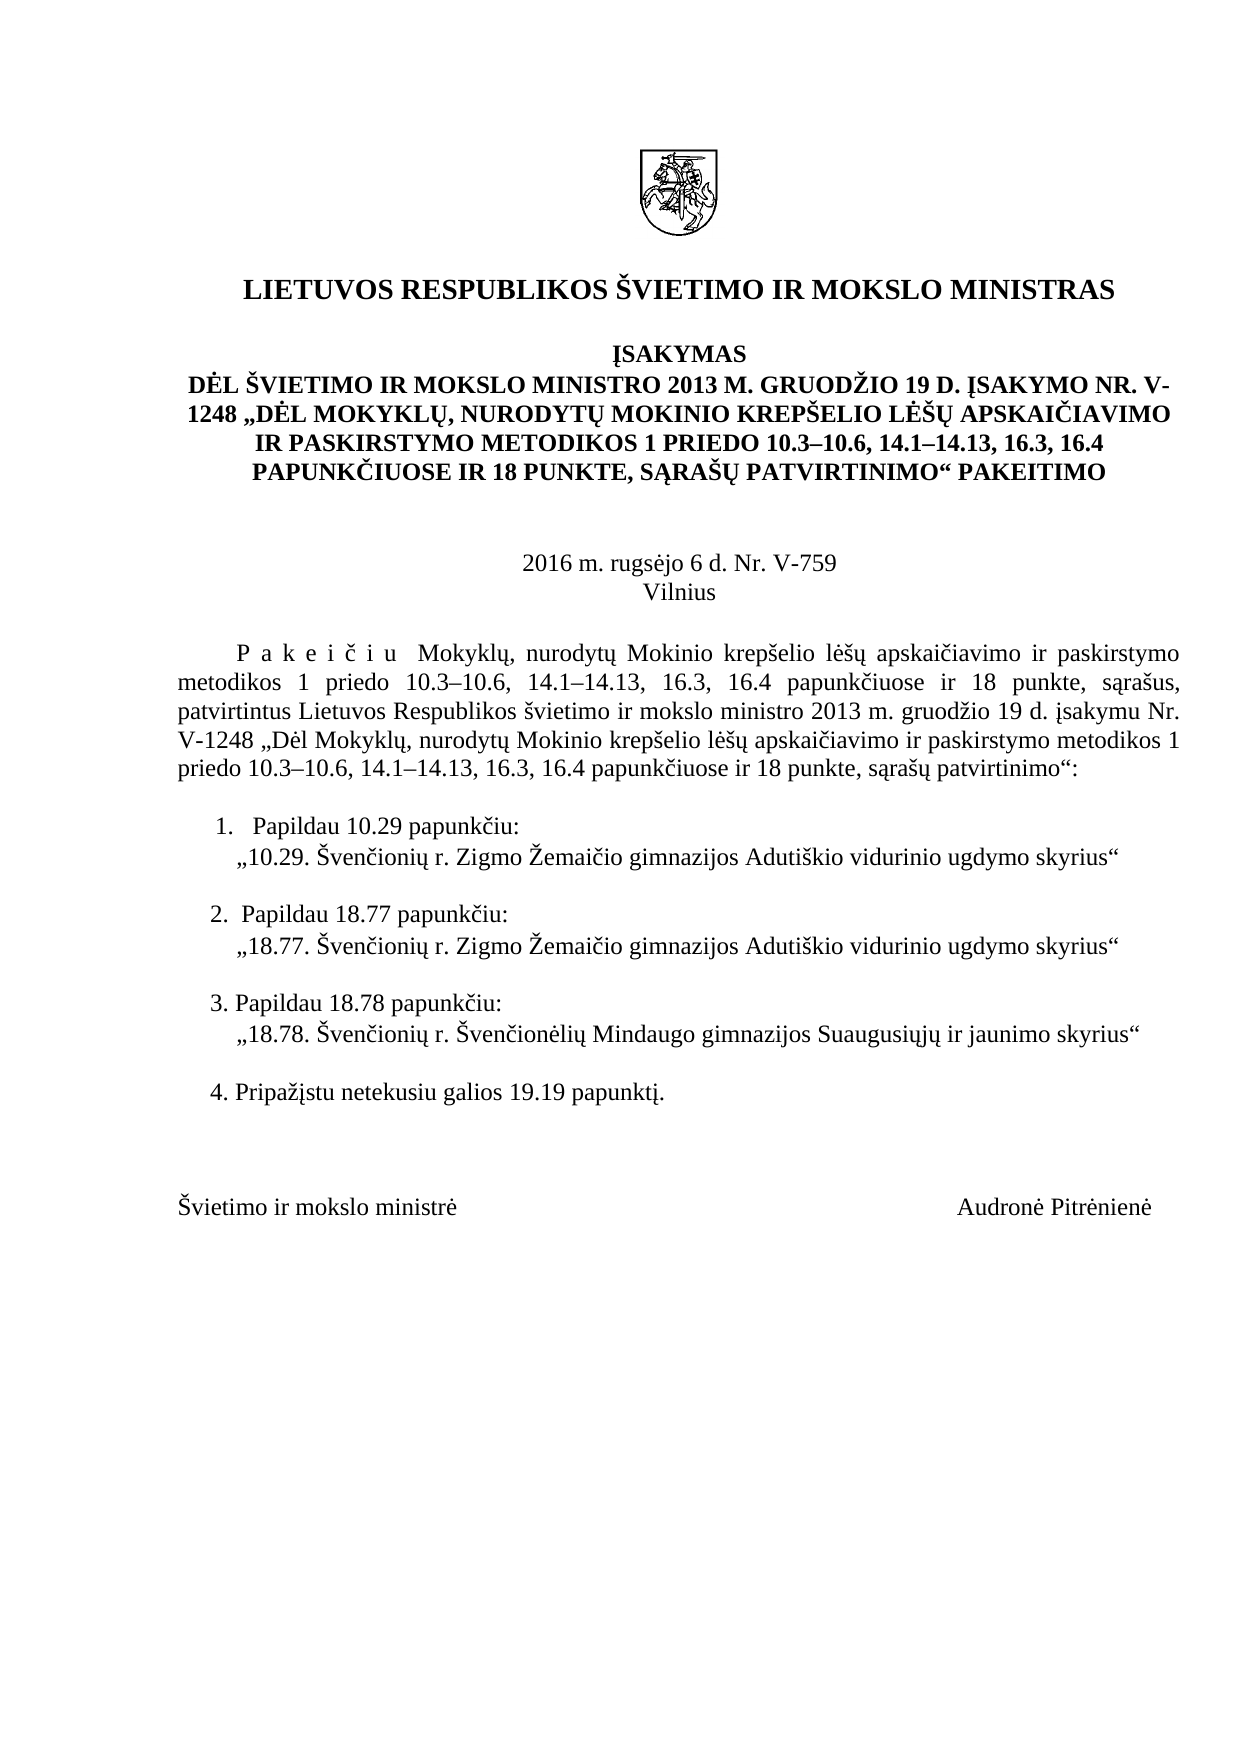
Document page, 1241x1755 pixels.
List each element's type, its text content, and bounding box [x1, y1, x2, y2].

text 2016 m. rugsėjo 6 d. Nr. V-759 [177, 548, 1181, 577]
text P a k e i č i u Mokyklų, nurodytų Mokinio krepšelio lėšų apskaičiavimo ir paskirstymo metodikos 1 priedo 10.3–10.6, 14.1–14.13, 16.3, 16.4 papunkčiuose ir 18 punkte, sąrašus, patvirtintus Lietuvos Respublikos švietimo ir mokslo ministro 2013 m. gruodžio 19 d. įsakymu Nr. V-1248 „Dėl Mokyklų, nurodytų Mokinio krepšelio lėšų apskaičiavimo ir paskirstymo metodikos 1 priedo 10.3–10.6, 14.1–14.13, 16.3, 16.4 papunkčiuose ir 18 punkte, sąrašų patvirtinimo“: [177, 638, 1181, 782]
text Vilnius [177, 577, 1181, 605]
text ĮSAKYMAS [177, 339, 1181, 368]
text Švietimo ir mokslo ministrė Audronė Pitrėnienė [177, 1192, 1181, 1221]
text 4. Pripažįstu netekusiu galios 19.19 papunktį. [177, 1077, 1181, 1106]
text „10.29. Švenčionių r. Zigmo Žemaičio gimnazijos Adutiškio vidurinio ugdymo skyrius“ [177, 842, 1181, 871]
text 3. Papildau 18.78 papunkčiu: [177, 988, 1181, 1017]
text 2. Papildau 18.77 papunkčiu: [177, 899, 1181, 928]
text „18.77. Švenčionių r. Zigmo Žemaičio gimnazijos Adutiškio vidurinio ugdymo skyrius“ [177, 931, 1181, 959]
text LIETUVOS RESPUBLIKOS ŠVIETIMO IR MOKSLO MINISTRAS [177, 272, 1181, 306]
text 1. Papildau 10.29 papunkčiu: [215, 811, 1181, 840]
text DĖL ŠVIETIMO IR MOKSLO MINISTRO 2013 M. GRUODŽIO 19 D. ĮSAKYMO NR. V-1248 „DĖL MOKYKLŲ, NURODYTŲ MOKINIO KREPŠELIO LĖŠŲ APSKAIČIAVIMO IR PASKIRSTYMO METODIKOS 1 PRIEDO 10.3–10.6, 14.1–14.13, 16.3, 16.4 PAPUNKČIUOSE IR 18 PUNKTE, SĄRAŠŲ PATVIRTINIMO“ PAKEITIMO [177, 371, 1181, 486]
text „18.78. Švenčionių r. Švenčionėlių Mindaugo gimnazijos Suaugusiųjų ir jaunimo skyrius“ [177, 1019, 1181, 1048]
